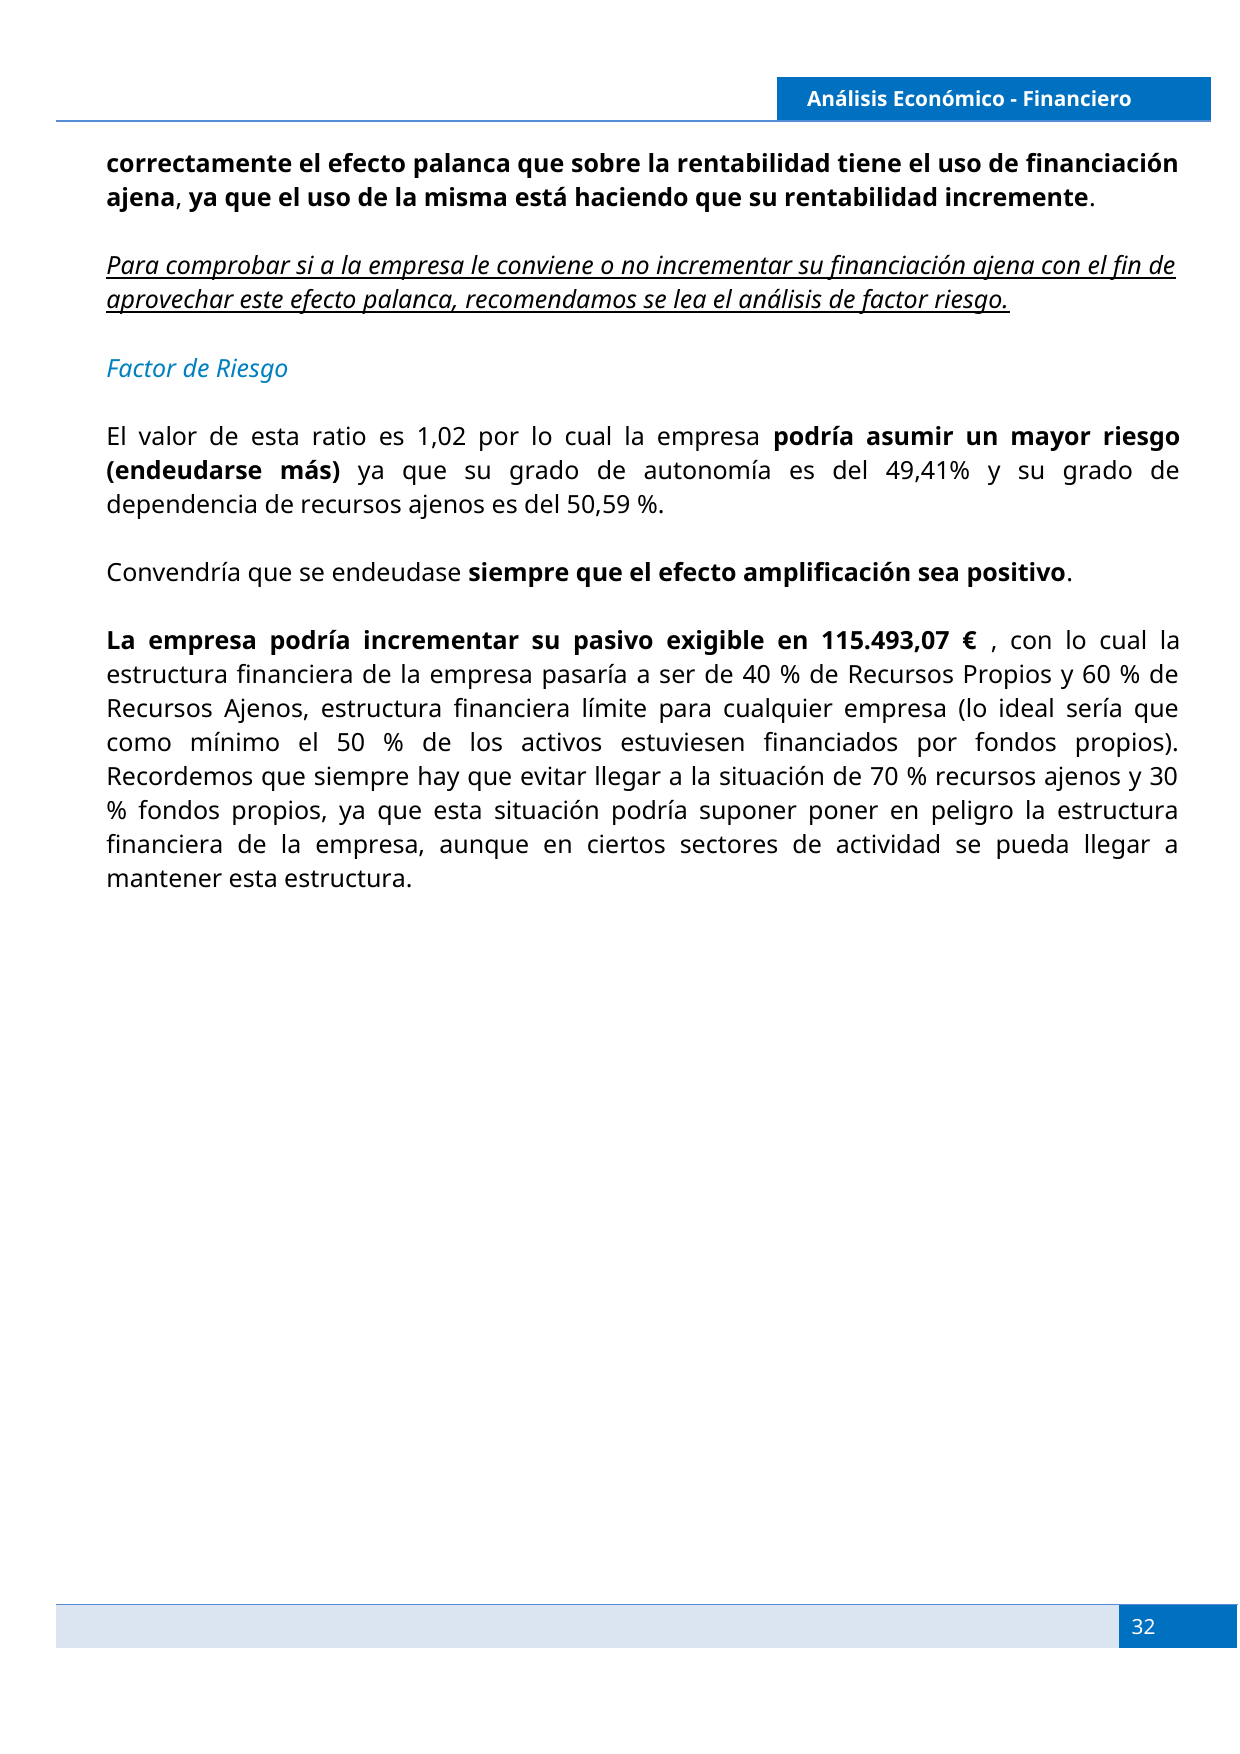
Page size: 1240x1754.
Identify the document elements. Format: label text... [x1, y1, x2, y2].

text Factor de Riesgo [106, 350, 1181, 384]
text La empresa podría incrementar su pasivo exigible en 115.493,07 € , con lo cual la estructura financiera de la empresa pasaría a ser de 40 % de Recursos Propios y 60 % de Recursos Ajenos, estructura financiera límite para cualquier empresa (lo ideal sería que como mínimo el 50 % de los activos estuviesen financiados por fondos propios). Recordemos que siempre hay que evitar llegar a la situación de 70 % recursos ajenos y 30 % fondos propios, ya que esta situación podría suponer poner en peligro la estructura financiera de la empresa, aunque en ciertos sectores de actividad se pueda llegar a mantener esta estructura. [106, 623, 1181, 895]
text Para comprobar si a la empresa le conviene o no incrementar su financiación ajena con el fin de aprovechar este efecto palanca, recomendamos se lea el análisis de factor riesgo. [106, 248, 1181, 316]
text correctamente el efecto palanca que sobre la rentabilidad tiene el uso de financiación ajena, ya que el uso de la misma está haciendo que su rentabilidad incremente. [106, 146, 1181, 214]
text Convendría que se endeudase siempre que el efecto amplificación sea positivo. [106, 554, 1181, 589]
text El valor de esta ratio es 1,02 por lo cual la empresa podría asumir un mayor riesgo (endeudarse más) ya que su grado de autonomía es del 49,41% y su grado de dependencia de recursos ajenos es del 50,59 %. [106, 418, 1181, 521]
